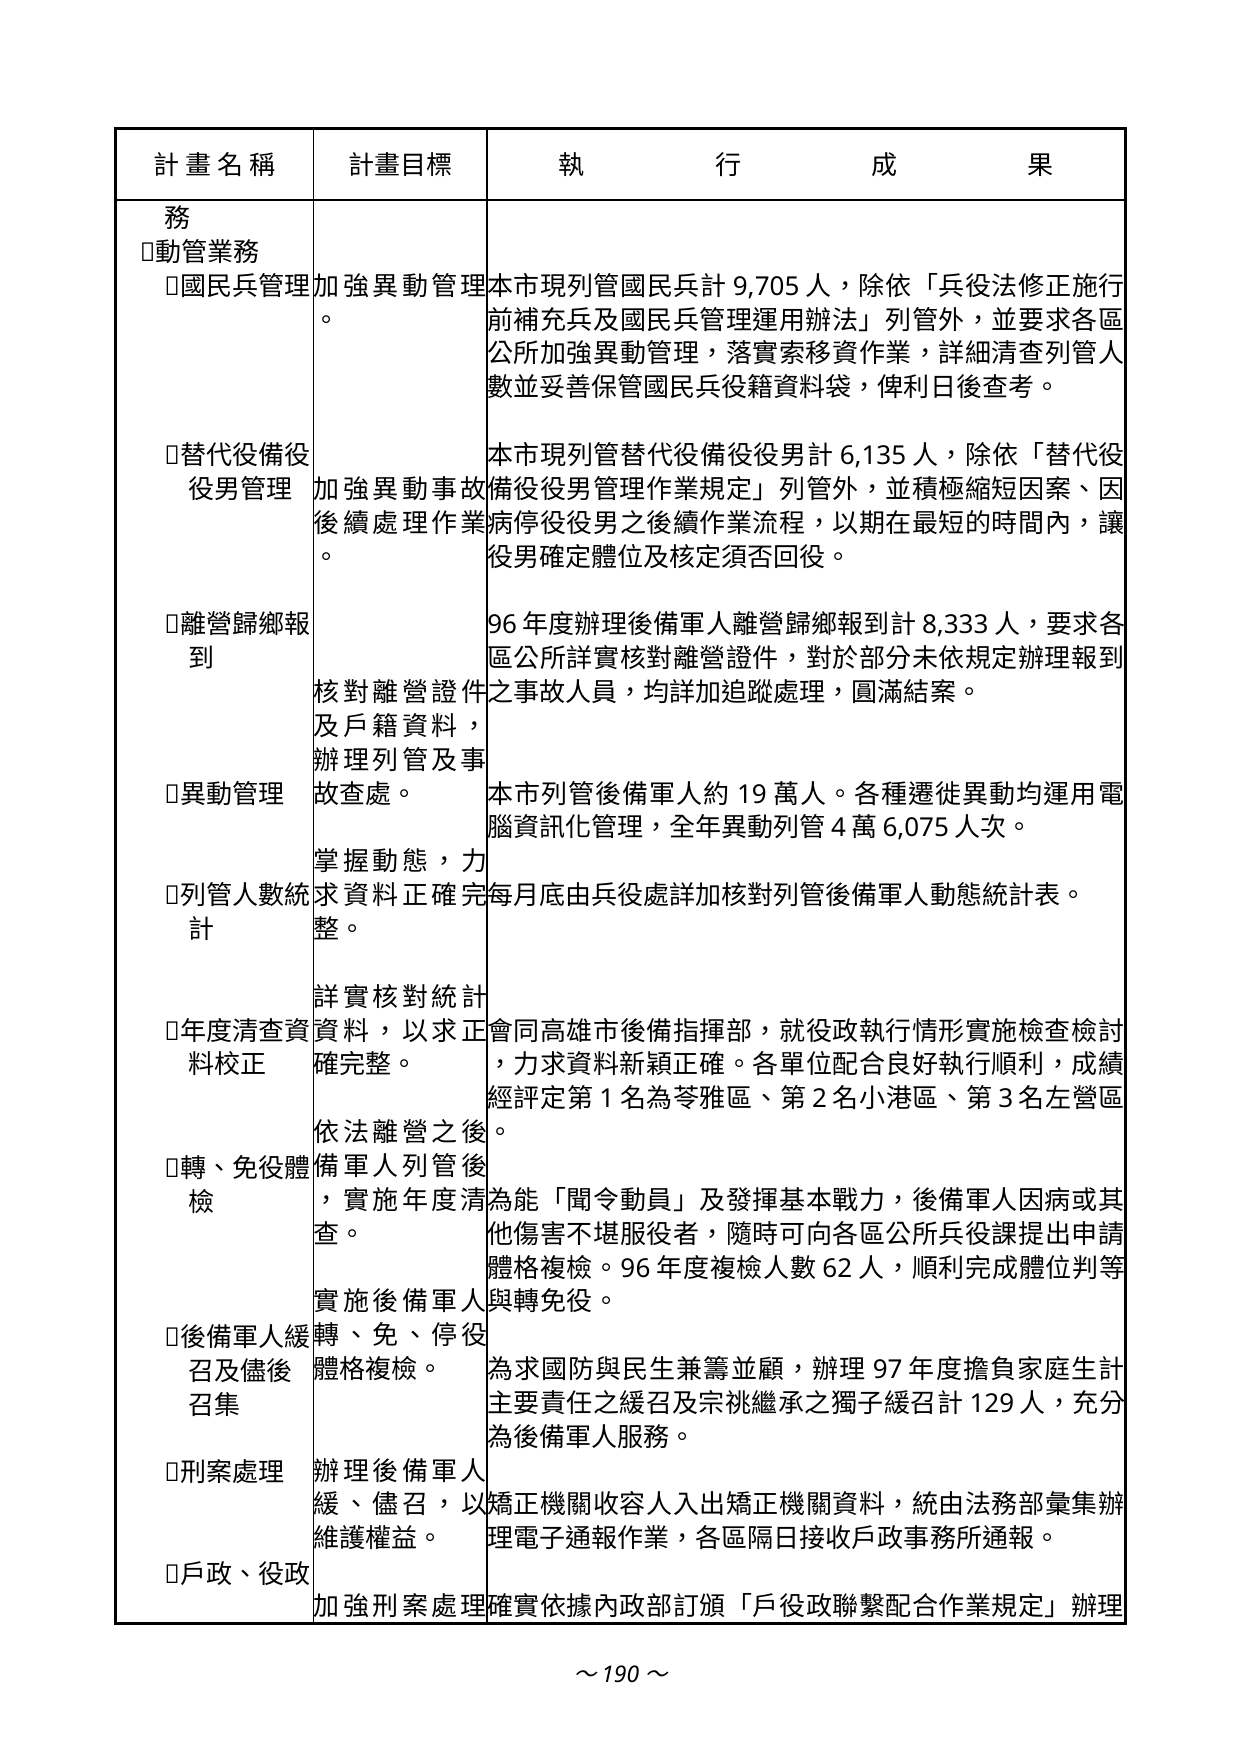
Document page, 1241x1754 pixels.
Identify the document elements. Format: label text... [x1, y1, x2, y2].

table_header 計畫目標 [314, 130, 486, 199]
table_header 計 畫 名 稱 [117, 130, 313, 199]
table_cell 本市現列管國民兵計9,705人，除依「兵役法修正施行前補充兵及國民兵管理運用辦法」列管外，並要求各區公所加強異動管理，落實索移資作業，詳細清查列管人數並妥善保管國民兵役籍資料袋，俾利日後查考。 本市現列管替代役備役役男計6,135人，除依「替代役備役役男管理作業規定」列管外，並積極縮短因案、因病停役役男之後續作業流程，以期在最短的時間內，讓役男確定體位及核定須否回役。 96年度辦理後備軍人離營歸鄉報到計8,333人，要求各區公所詳實核對離營證件，對於部分未依規定辦理報到之事故人員，均詳加追蹤處理，圓滿結案。 本市列管後備軍人約19萬人。各種遷徙異動均運用電腦資訊化管理，全年異動列管4萬6,075人次。 每月底由兵役處詳加核對列管後備軍人動態統計表。 會同高雄市後備指揮部，就役政執行情形實施檢查檢討，力求資料新穎正確。各單位配合良好執行順利，成績經評定第1名為苓雅區、第2名小港區、第3名左營區。 為能「聞令動員」及發揮基本戰力，後備軍人因病或其他傷害不堪服役者，隨時可向各區公所兵役課提出申請體格複檢。96年度複檢人數62人，順利完成體位判等與轉免役。 為求國防與民生兼籌並顧，辦理97年度擔負家庭生計主要責任之緩召及宗祧繼承之獨子緩召計129人，充分為後備軍人服務。 矯正機關收容人入出矯正機關資料，統由法務部彙集辦理電子通報作業，各區隔日接收戶政事務所通報。 確實依據內政部訂頒「戶役政聯繫配合作業規定」辦理 [488, 201, 1124, 1622]
table_cell 加強異動管理。 加強異動事故後續處理作業。 核對離營證件及戶籍資料，辦理列管及事故查處。 掌握動態，力求資料正確完整。 詳實核對統計資料，以求正確完整。 依法離營之後備軍人列管後，實施年度清查。 實施後備軍人轉、免、停役體格複檢。 辦理後備軍人緩、儘召，以維護權益。 加強刑案處理 [314, 201, 486, 1622]
table_header 執 行 成 果 [488, 130, 1124, 199]
table_cell 務 動管業務 國民兵管理 替代役備役役男管理 離營歸鄉報到 異動管理 列管人數統計 年度清查資料校正 轉、免役體檢 後備軍人緩召及儘後召集 刑案處理 戶政、役政 [117, 201, 313, 1622]
